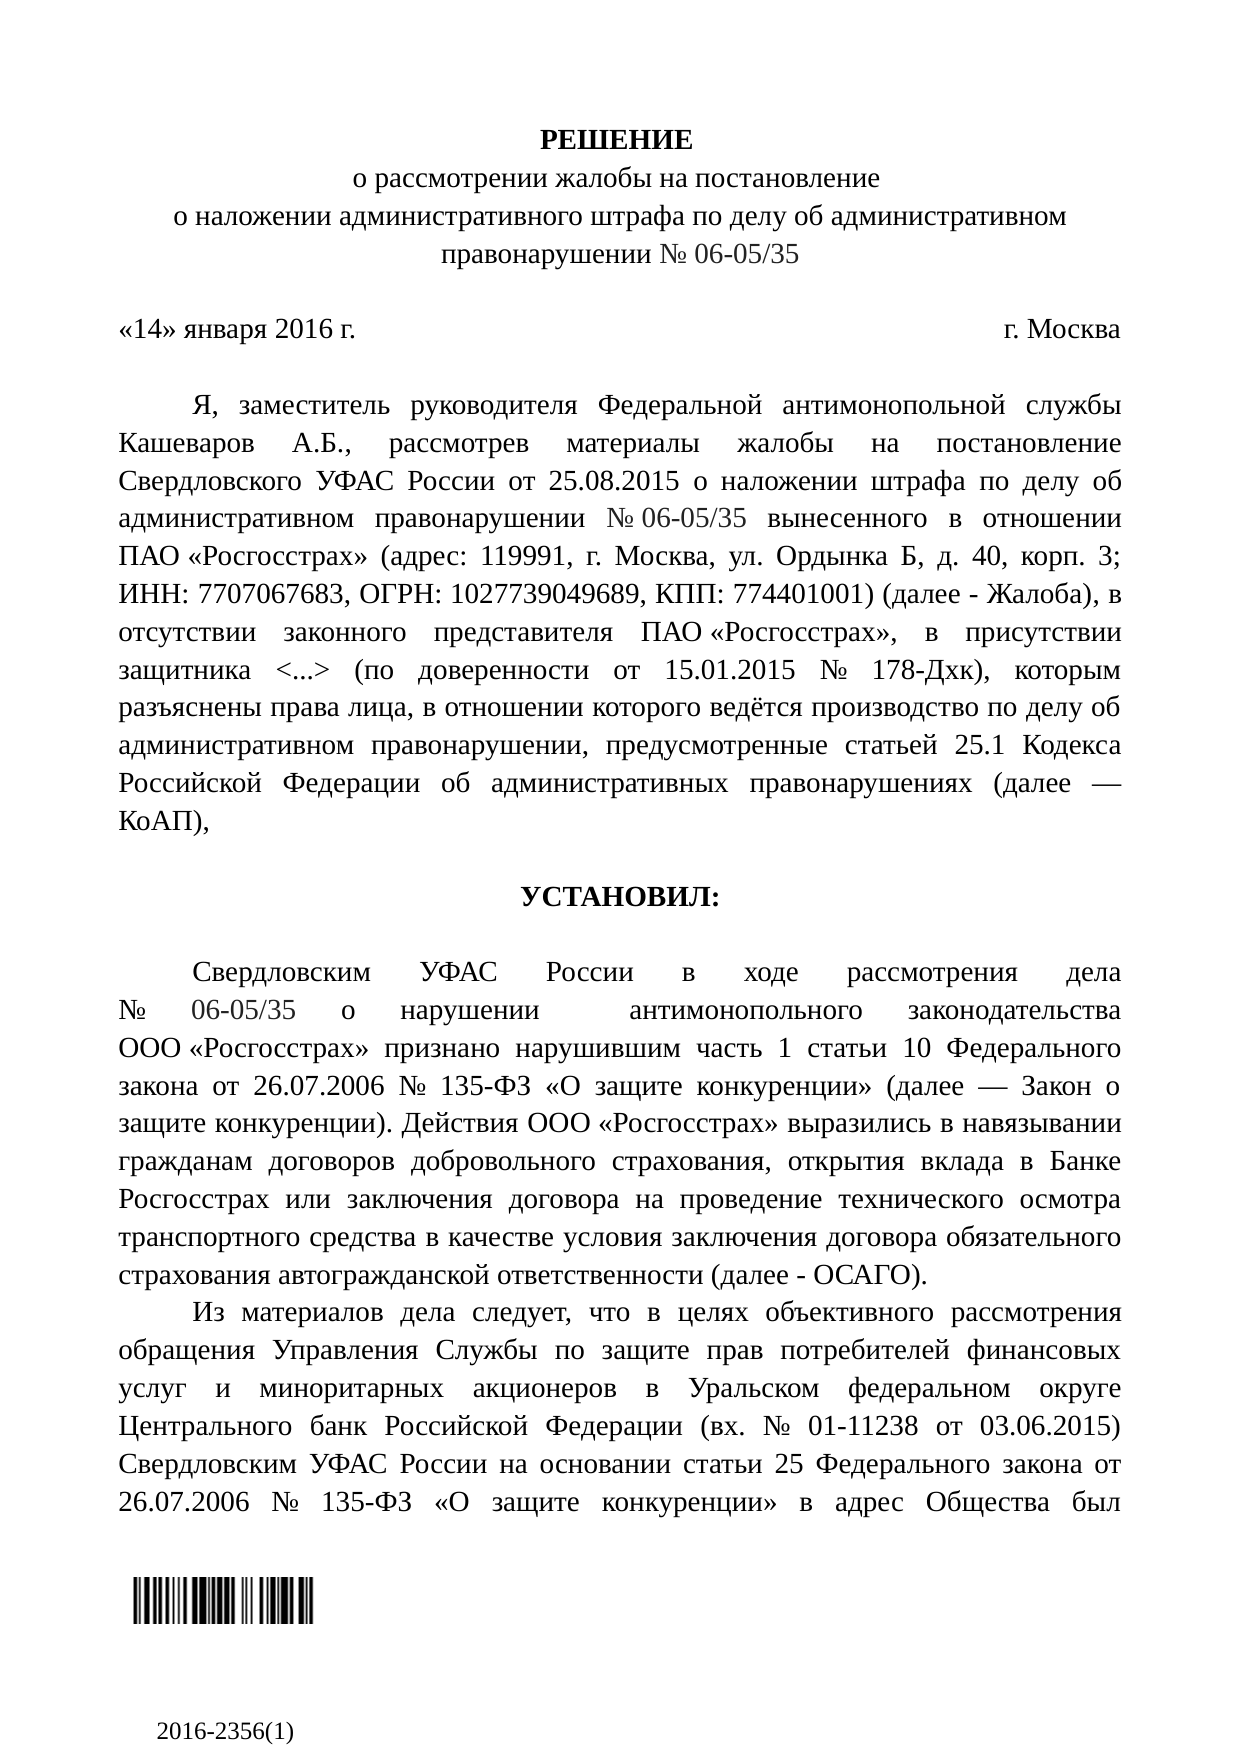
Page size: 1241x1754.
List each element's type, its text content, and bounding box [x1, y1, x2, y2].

text Я, заместитель руководителя Федеральной антимонопольной службы Кашеваров А.Б., рассмотрев материалы жалобы на постановление Свердловского УФАС России от 25.08.2015 о наложении штрафа по делу об административном правонарушении № 06-05/35 вынесенного в отношении ПАО «Росгосстрах» (адрес: 119991, г. Москва, ул. Ордынка Б, д. 40, корп. 3; ИНН: 7707067683, ОГРН: 1027739049689, КПП: 774401001) (далее - Жалоба), в отсутствии законного представителя ПАО «Росгосстрах», в присутствии защитника <...> (по доверенности от 15.01.2015 № 178-Дхк), которым разъяснены права лица, в отношении которого ведётся производство по делу об административном правонарушении, предусмотренные статьей 25.1 Кодекса Российской Федерации об административных правонарушениях (далее — КоАП), [118, 383, 1122, 837]
text УСТАНОВИЛ: [118, 874, 1122, 912]
text Из материалов дела следует, что в целях объективного рассмотрения обращения Управления Службы по защите прав потребителей финансовых услуг и миноритарных акционеров в Уральском федеральном округе Центрального банк Российской Федерации (вх. № 01-11238 от 03.06.2015) Свердловским УФАС России на основании статьи 25 Федерального закона от 26.07.2006 № 135-ФЗ «О защите конкуренции» в адрес Общества был [118, 1290, 1122, 1517]
text о наложении административного штрафа по делу об административном правонарушении № 06-05/35 [118, 194, 1122, 269]
text РЕШЕНИЕ [118, 118, 1122, 156]
picture [118, 1577, 331, 1624]
text Свердловским УФАС России в ходе рассмотрения дела № 06-05/35 о нарушении антимонопольного законодательства ООО «Росгосстрах» признано нарушившим часть 1 статьи 10 Федерального закона от 26.07.2006 № 135-ФЗ «О защите конкуренции» (далее — Закон о защите конкуренции). Действия ООО «Росгосстрах» выразились в навязывании гражданам договоров добровольного страхования, открытия вклада в Банке Росгосстрах или заключения договора на проведение технического осмотра транспортного средства в качестве условия заключения договора обязательного страхования автогражданской ответственности (далее - ОСАГО). [118, 950, 1122, 1290]
text «14» января 2016 г. г. Москва [118, 307, 1122, 345]
text о рассмотрении жалобы на постановление [118, 156, 1122, 194]
